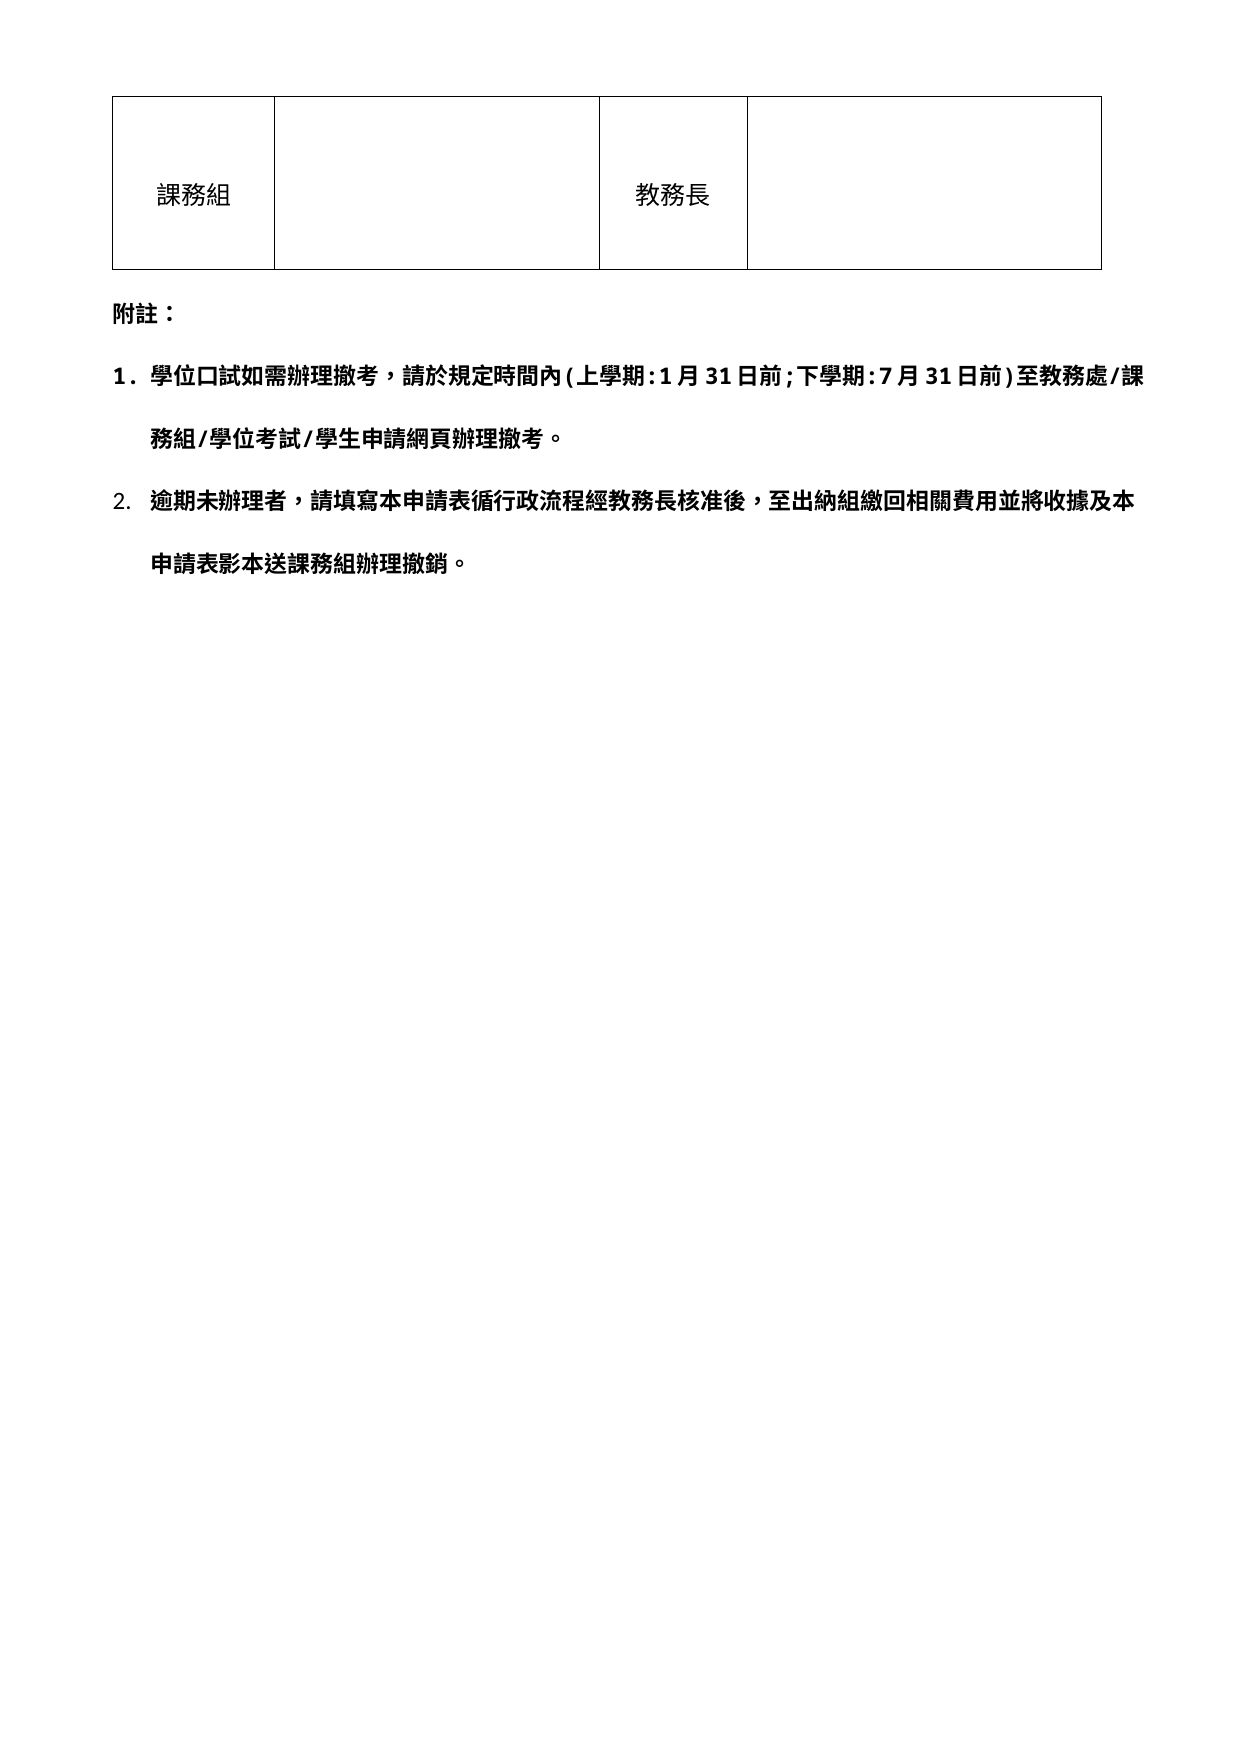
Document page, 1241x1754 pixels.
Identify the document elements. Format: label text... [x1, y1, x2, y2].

list 學位口試如需辦理撤考，請於規定時間內(上學期:1月31日前;下學期:7月31日前)至教務處/課務組/學位考試/學生申請網頁辦理撤考。 [112, 333, 1152, 458]
text 附註： [112, 270, 1152, 333]
table_cell [748, 97, 1101, 269]
table_cell [275, 97, 599, 269]
table_cell 課務組 [113, 97, 274, 269]
list 逾期未辦理者，請填寫本申請表循行政流程經教務長核准後，至出納組繳回相關費用並將收據及本申請表影本送課務組辦理撤銷。 [112, 458, 1152, 583]
table_cell 教務長 [600, 97, 747, 269]
